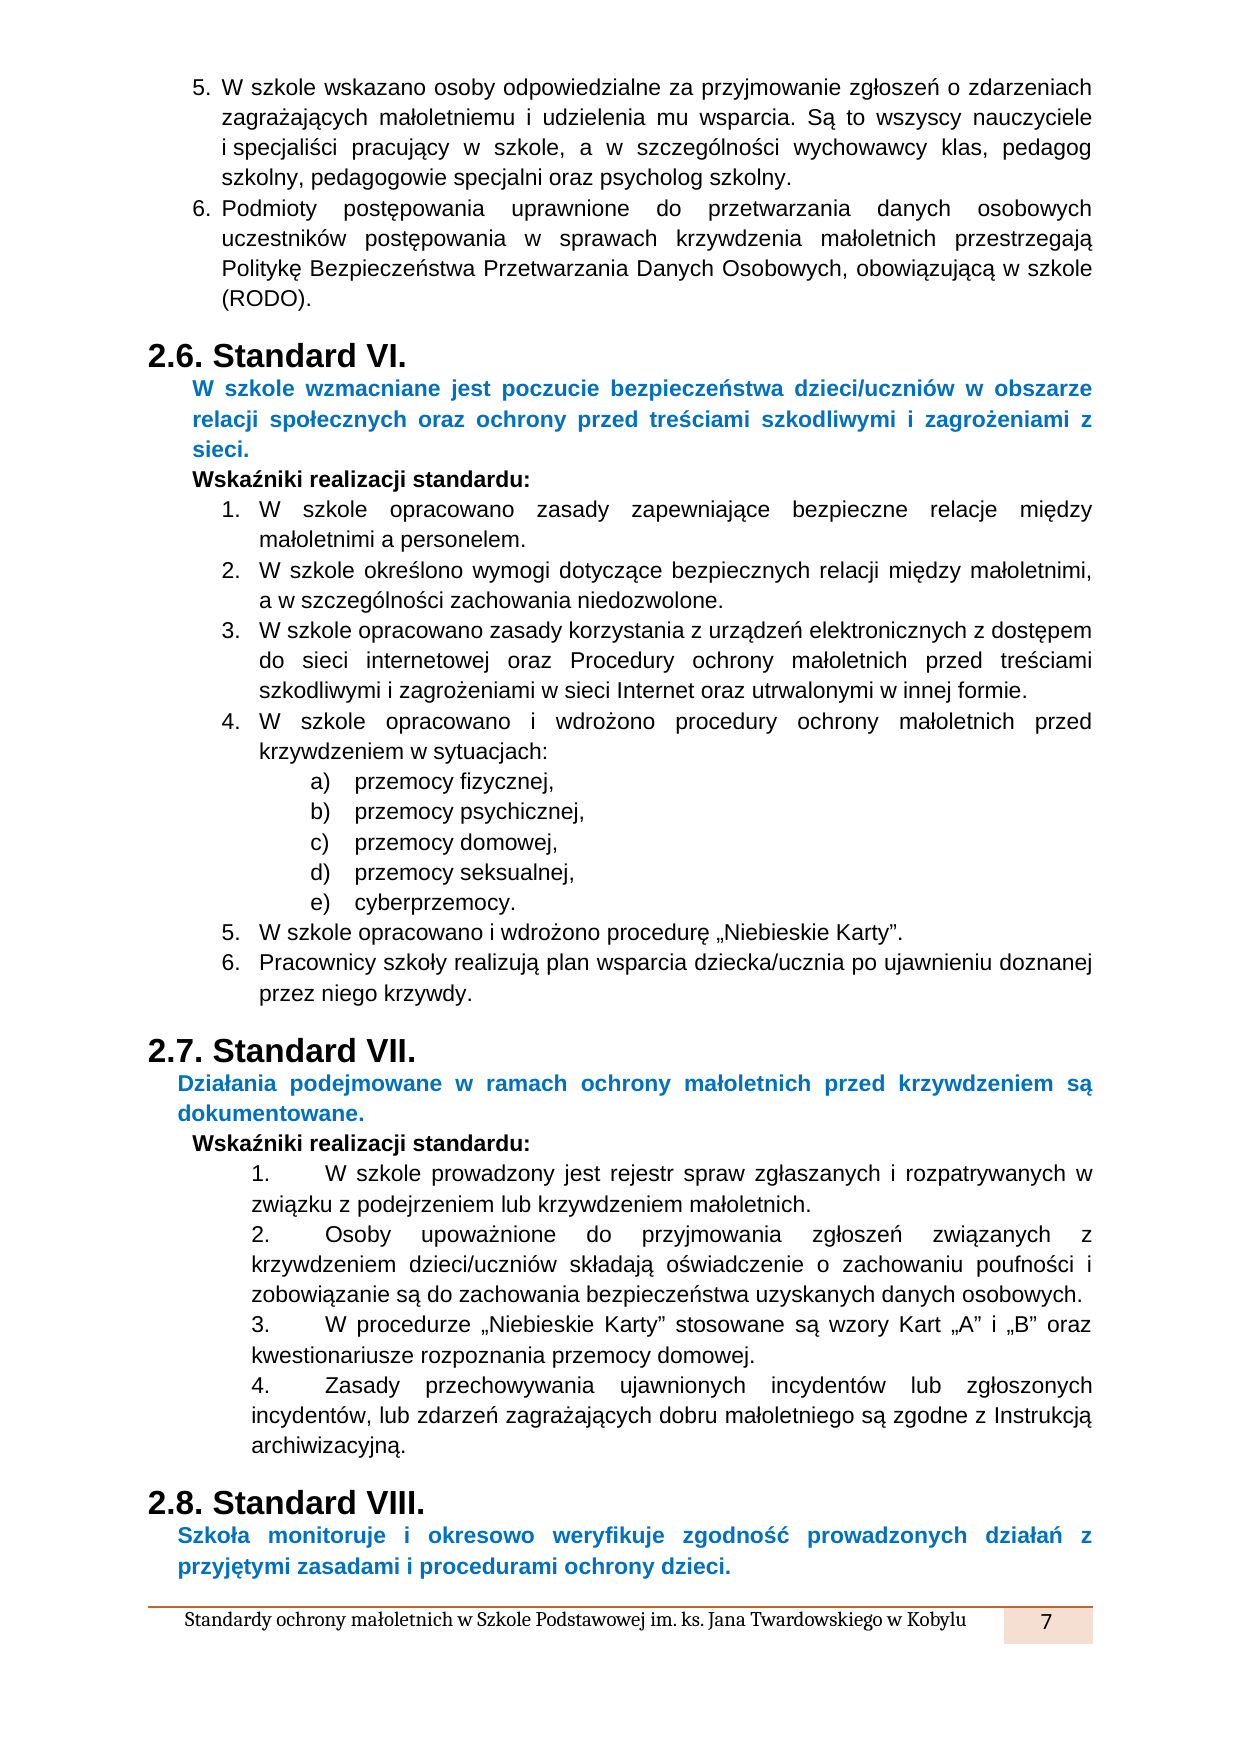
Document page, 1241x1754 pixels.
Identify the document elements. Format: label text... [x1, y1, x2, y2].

list Wskaźniki realizacji standardu: [192, 1130, 1093, 1157]
list przemocy seksualnej, [310, 859, 1039, 885]
list cyberprzemocy. [310, 889, 1039, 915]
text W szkole wzmacniane jest poczucie bezpieczeństwa dzieci/uczniów w obszarze relacji społecznych oraz ochrony przed treściami szkodliwymi i zagrożeniami z sieci. [192, 375, 1093, 462]
list Pracownicy szkoły realizują plan wsparcia dziecka/ucznia po ujawnieniu doznanej przez niego krzywdy. [221, 949, 1093, 1006]
list Działania podejmowane w ramach ochrony małoletnich przed krzywdzeniem są dokumentowane. [177, 1070, 1093, 1126]
text Wskaźniki realizacji standardu: [192, 466, 1039, 492]
list przemocy fizycznej, [310, 768, 1039, 794]
list przemocy domowej, [310, 828, 1039, 855]
list W szkole określono wymogi dotyczące bezpiecznych relacji między małoletnimi, a w szczególności zachowania niedozwolone. [221, 557, 1093, 613]
list Osoby upoważnione do przyjmowania zgłoszeń związanych z krzywdzeniem dzieci/uczniów składają oświadczenie o zachowaniu poufności i zobowiązanie są do zachowania bezpieczeństwa uzyskanych danych osobowych. [251, 1221, 1093, 1308]
list W szkole prowadzony jest rejestr spraw zgłaszanych i rozpatrywanych w związku z podejrzeniem lub krzywdzeniem małoletnich. [251, 1160, 1093, 1217]
list W szkole opracowano zasady korzystania z urządzeń elektronicznych z dostępem do sieci internetowej oraz Procedury ochrony małoletnich przed treściami szkodliwymi i zagrożeniami w sieci Internet oraz utrwalonymi w innej formie. [221, 617, 1093, 704]
subtitle 2.6. Standard VI. [148, 336, 1093, 375]
list W szkole wskazano osoby odpowiedzialne za przyjmowanie zgłoszeń o zdarzeniach zagrażających małoletniemu i udzielenia mu wsparcia. Są to wszyscy nauczyciele i specjaliści pracujący w szkole, a w szczególności wychowawcy klas, pedagog szkolny, pedagogowie specjalni oraz psycholog szkolny. [192, 74, 1093, 191]
list W procedurze „Niebieskie Karty” stosowane są wzory Kart „A” i „B” oraz kwestionariusze rozpoznania przemocy domowej. [251, 1311, 1093, 1368]
list Podmioty postępowania uprawnione do przetwarzania danych osobowych uczestników postępowania w sprawach krzywdzenia małoletnich przestrzegają Politykę Bezpieczeństwa Przetwarzania Danych Osobowych, obowiązującą w szkole (RODO). [192, 194, 1093, 312]
list W szkole opracowano zasady zapewniające bezpieczne relacje między małoletnimi a personelem. [221, 496, 1093, 553]
list Zasady przechowywania ujawnionych incydentów lub zgłoszonych incydentów, lub zdarzeń zagrażających dobru małoletniego są zgodne z Instrukcją archiwizacyjną. [251, 1372, 1093, 1459]
list W szkole opracowano i wdrożono procedurę „Niebieskie Karty”. [221, 919, 1093, 946]
subtitle 2.7. Standard VII. [148, 1031, 1093, 1069]
list przemocy psychicznej, [310, 798, 1039, 825]
subtitle 2.8. Standard VIII. [148, 1483, 1093, 1522]
list Szkoła monitoruje i okresowo weryfikuje zgodność prowadzonych działań z przyjętymi zasadami i procedurami ochrony dzieci. [177, 1522, 1093, 1579]
list W szkole opracowano i wdrożono procedury ochrony małoletnich przed krzywdzeniem w sytuacjach: [221, 708, 1093, 764]
